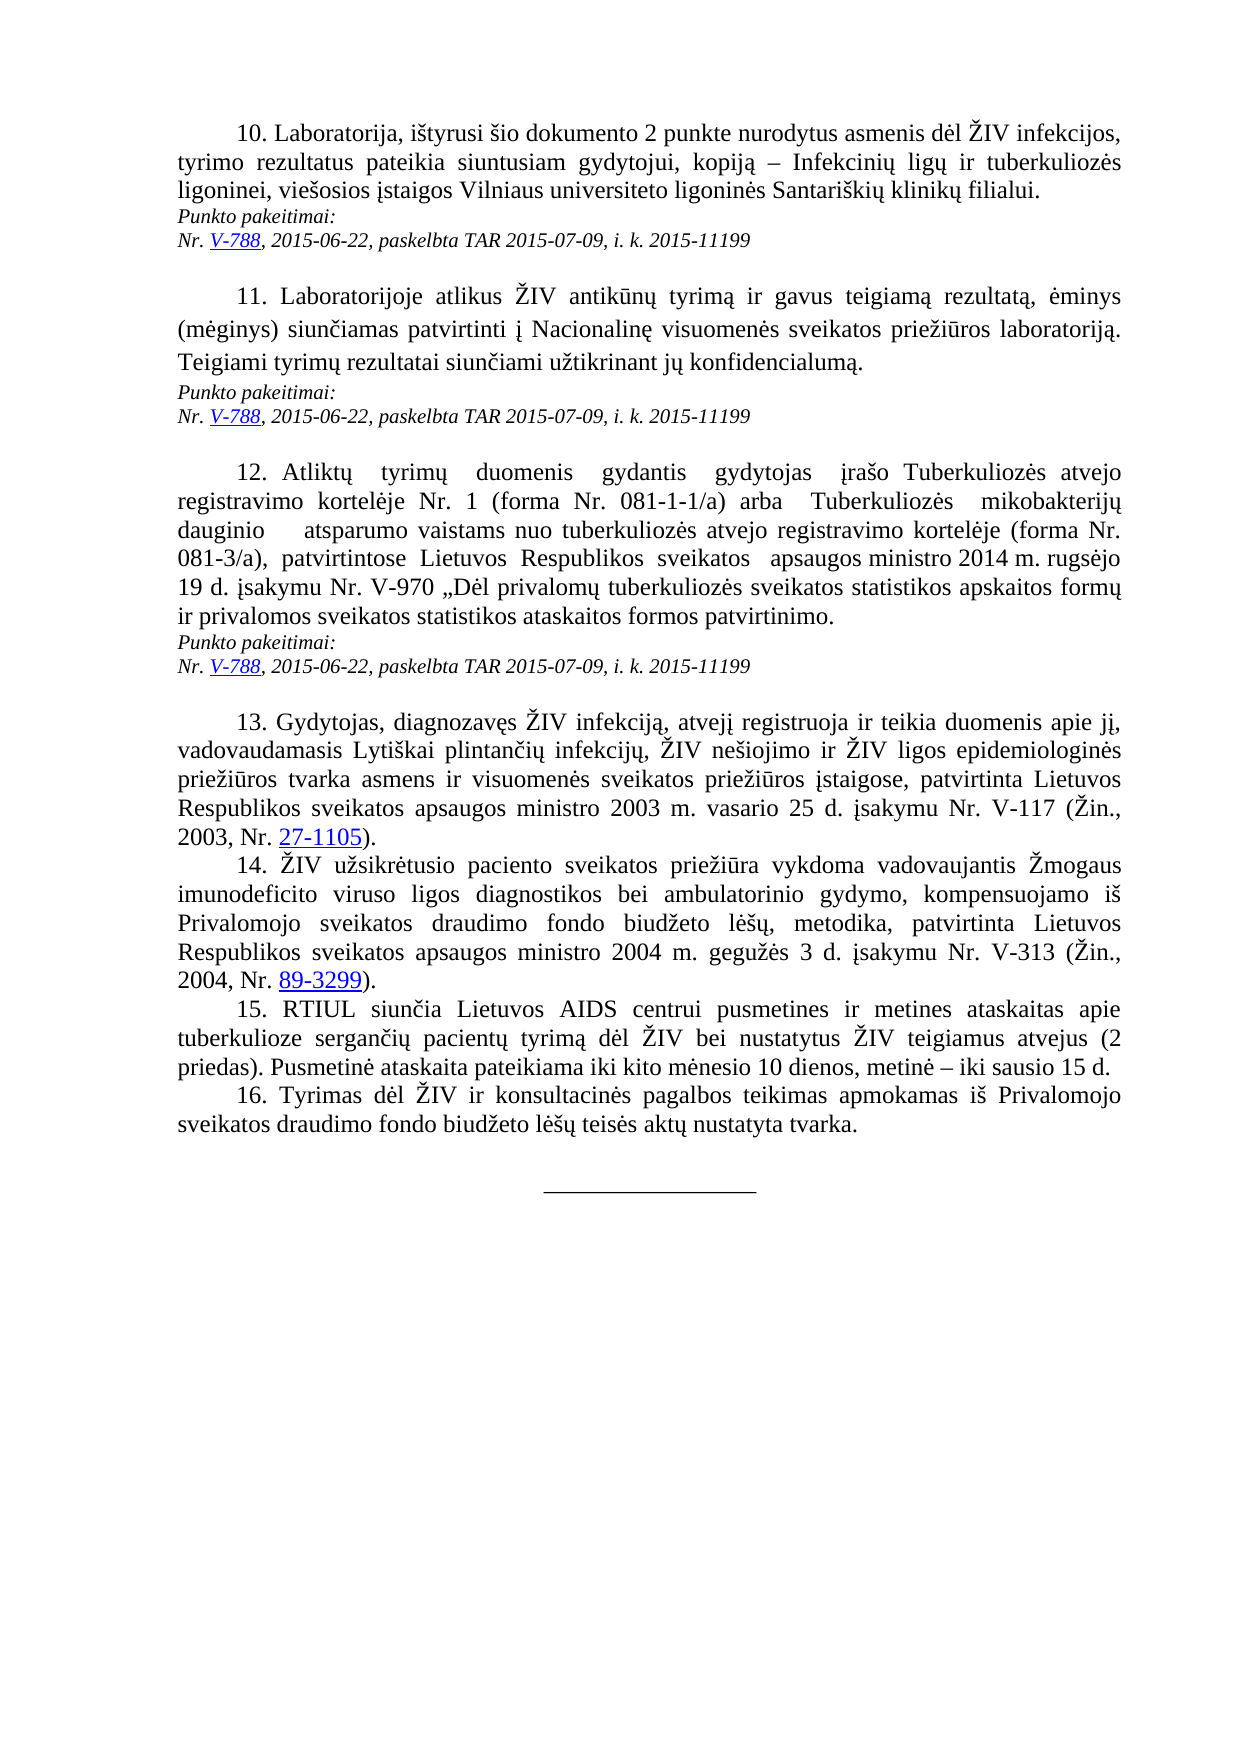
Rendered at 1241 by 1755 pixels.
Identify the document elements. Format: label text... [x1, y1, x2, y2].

text 13. Gydytojas, diagnozavęs ŽIV infekciją, atvejį registruoja ir teikia duomenis apie jį, vadovaudamasis Lytiškai plintančių infekcijų, ŽIV nešiojimo ir ŽIV ligos epidemiologinės priežiūros tvarka asmens ir visuomenės sveikatos priežiūros įstaigose, patvirtinta Lietuvos Respublikos sveikatos apsaugos ministro 2003 m. vasario 25 d. įsakymu Nr. V-117 (Žin., 2003, Nr. 27-1105). [177, 707, 1122, 850]
text _________________ [177, 1167, 1122, 1195]
text 11. Laboratorijoje atlikus ŽIV antikūnų tyrimą ir gavus teigiamą rezultatą, ėminys (mėginys) siunčiamas patvirtinti į Nacionalinę visuomenės sveikatos priežiūros laboratoriją. Teigiami tyrimų rezultatai siunčiami užtikrinant jų konfidencialumą. [177, 281, 1122, 376]
text 15. RTIUL siunčia Lietuvos AIDS centrui pusmetines ir metines ataskaitas apie tuberkulioze sergančių pacientų tyrimą dėl ŽIV bei nustatytus ŽIV teigiamus atvejus (2 priedas). Pusmetinė ataskaita pateikiama iki kito mėnesio 10 dienos, metinė – iki sausio 15 d. [177, 994, 1122, 1080]
text Punkto pakeitimai: [177, 380, 1122, 404]
text 16. Tyrimas dėl ŽIV ir konsultacinės pagalbos teikimas apmokamas iš Privalomojo sveikatos draudimo fondo biudžeto lėšų teisės aktų nustatyta tvarka. [177, 1080, 1122, 1138]
text Nr. V-788, 2015-06-22, paskelbta TAR 2015-07-09, i. k. 2015-11199 [177, 228, 1122, 252]
text 14. ŽIV užsikrėtusio paciento sveikatos priežiūra vykdoma vadovaujantis Žmogaus imunodeficito viruso ligos diagnostikos bei ambulatorinio gydymo, kompensuojamo iš Privalomojo sveikatos draudimo fondo biudžeto lėšų, metodika, patvirtinta Lietuvos Respublikos sveikatos apsaugos ministro 2004 m. gegužės 3 d. įsakymu Nr. V-313 (Žin., 2004, Nr. 89-3299). [177, 850, 1122, 994]
text Punkto pakeitimai: [177, 630, 1122, 654]
text 12. Atliktų tyrimų duomenis gydantis gydytojas įrašo Tuberkuliozės atvejo registravimo kortelėje Nr. 1 (forma Nr. 081-1-1/a) arba Tuberkuliozės mikobakterijų dauginio atsparumo vaistams nuo tuberkuliozės atvejo registravimo kortelėje (forma Nr. 081-3/a), patvirtintose Lietuvos Respublikos sveikatos apsaugos ministro 2014 m. rugsėjo 19 d. įsakymu Nr. V-970 „Dėl privalomų tuberkuliozės sveikatos statistikos apskaitos formų ir privalomos sveikatos statistikos ataskaitos formos patvirtinimo. [177, 457, 1122, 630]
text Nr. V-788, 2015-06-22, paskelbta TAR 2015-07-09, i. k. 2015-11199 [177, 654, 1122, 678]
text Punkto pakeitimai: [177, 204, 1122, 228]
text Nr. V-788, 2015-06-22, paskelbta TAR 2015-07-09, i. k. 2015-11199 [177, 404, 1122, 428]
text 10. Laboratorija, ištyrusi šio dokumento 2 punkte nurodytus asmenis dėl ŽIV infekcijos, tyrimo rezultatus pateikia siuntusiam gydytojui, kopiją – Infekcinių ligų ir tuberkuliozės ligoninei, viešosios įstaigos Vilniaus universiteto ligoninės Santariškių klinikų filialui. [177, 118, 1122, 204]
